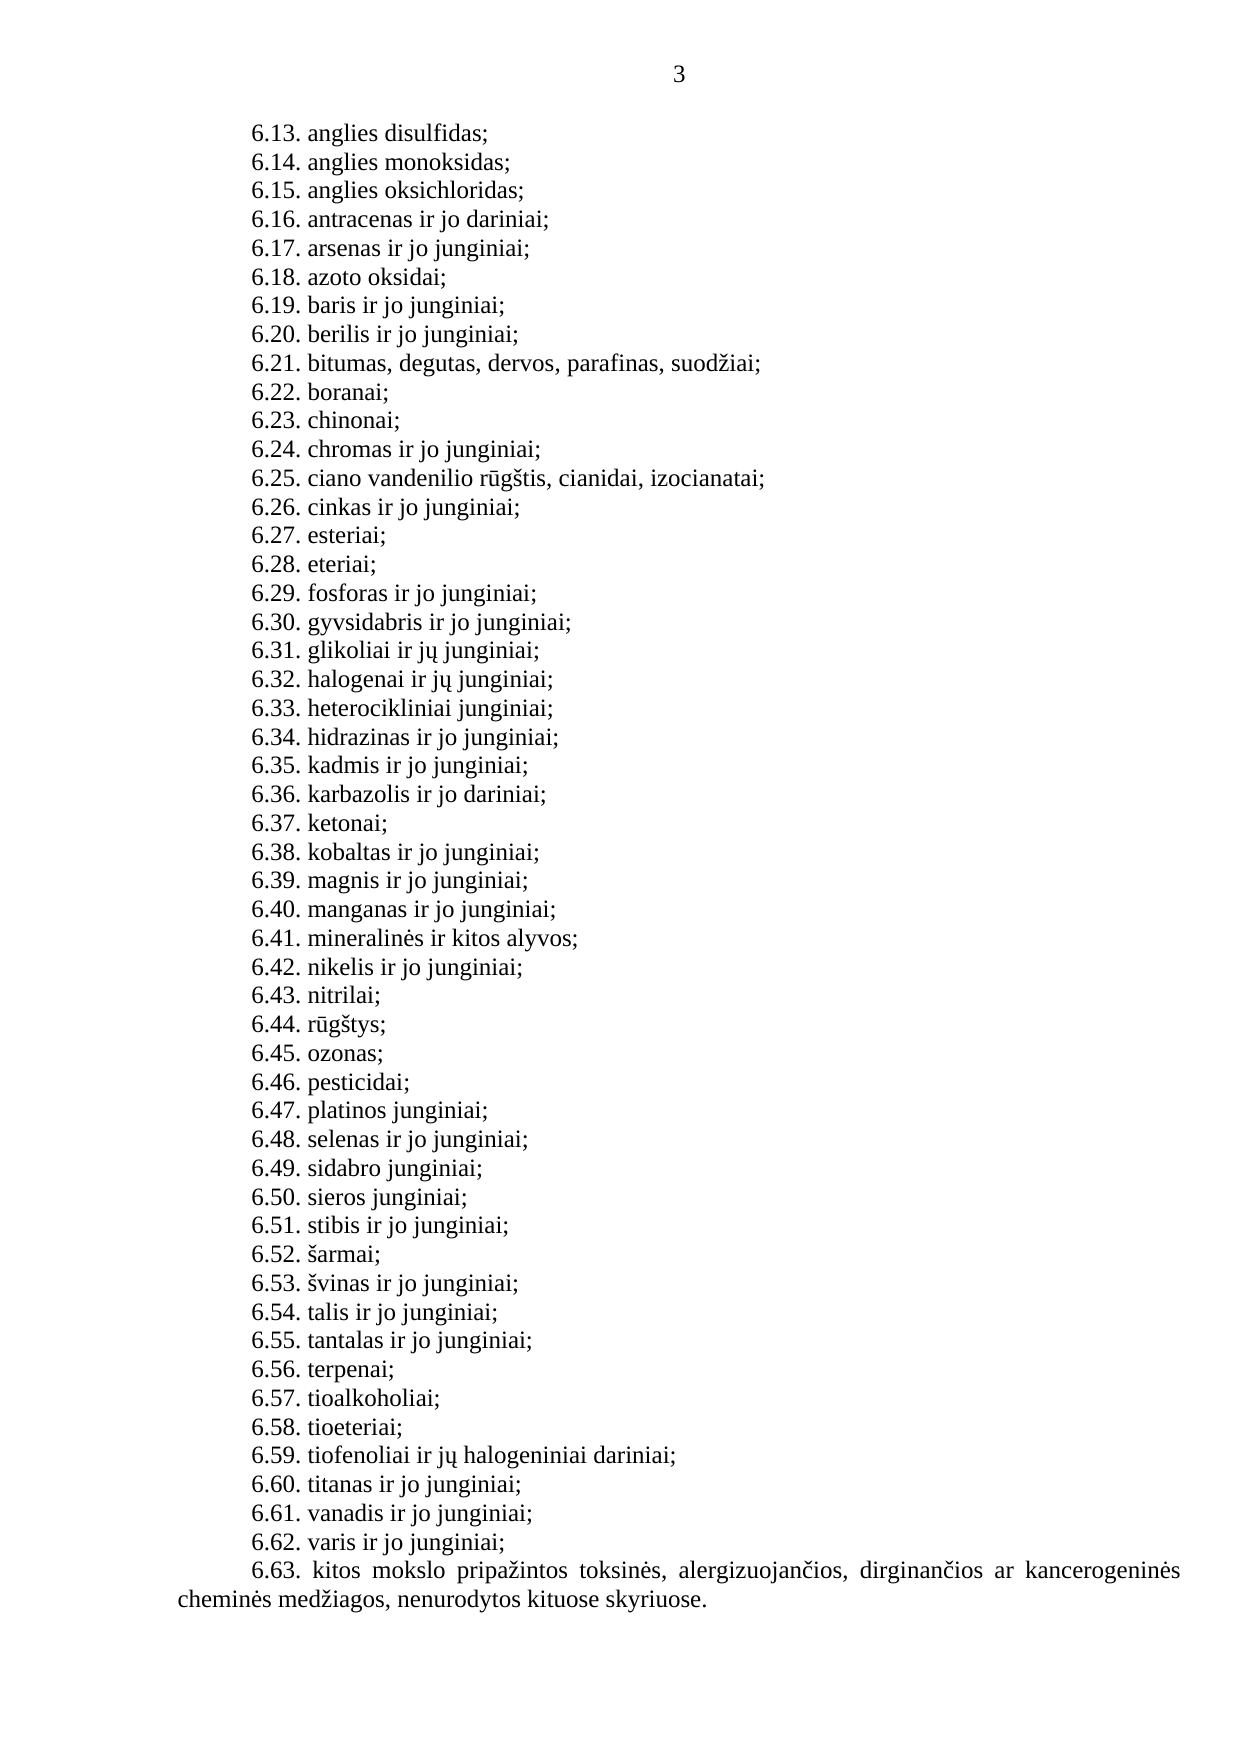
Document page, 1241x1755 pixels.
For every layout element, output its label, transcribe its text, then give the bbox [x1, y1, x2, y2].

text 6.58. tioeteriai; [177, 1412, 1181, 1441]
text 6.16. antracenas ir jo dariniai; [177, 204, 1181, 233]
text 6.36. karbazolis ir jo dariniai; [177, 779, 1181, 808]
text 6.21. bitumas, degutas, dervos, parafinas, suodžiai; [177, 348, 1181, 377]
text 6.34. hidrazinas ir jo junginiai; [177, 722, 1181, 751]
text 6.60. titanas ir jo junginiai; [177, 1469, 1181, 1498]
text 6.44. rūgštys; [177, 1009, 1181, 1038]
text 6.59. tiofenoliai ir jų halogeniniai dariniai; [177, 1441, 1181, 1469]
text 6.17. arsenas ir jo junginiai; [177, 233, 1181, 262]
text 6.55. tantalas ir jo junginiai; [177, 1326, 1181, 1354]
text 6.14. anglies monoksidas; [177, 147, 1181, 176]
text 6.38. kobaltas ir jo junginiai; [177, 837, 1181, 866]
text 6.18. azoto oksidai; [177, 262, 1181, 291]
text 6.48. selenas ir jo junginiai; [177, 1124, 1181, 1153]
text 6.57. tioalkoholiai; [177, 1383, 1181, 1412]
text 6.42. nikelis ir jo junginiai; [177, 952, 1181, 981]
text 6.56. terpenai; [177, 1354, 1181, 1383]
text 6.63. kitos mokslo pripažintos toksinės, alergizuojančios, dirginančios ar kancerogeninės cheminės medžiagos, nenurodytos kituose skyriuose. [177, 1556, 1181, 1613]
text 6.51. stibis ir jo junginiai; [177, 1211, 1181, 1239]
text 6.46. pesticidai; [177, 1067, 1181, 1096]
text 6.62. varis ir jo junginiai; [177, 1527, 1181, 1556]
text 6.52. šarmai; [177, 1239, 1181, 1268]
text 6.24. chromas ir jo junginiai; [177, 434, 1181, 463]
text 6.27. esteriai; [177, 521, 1181, 549]
text 6.41. mineralinės ir kitos alyvos; [177, 923, 1181, 952]
text 6.61. vanadis ir jo junginiai; [177, 1498, 1181, 1527]
text 6.19. baris ir jo junginiai; [177, 291, 1181, 319]
text 6.50. sieros junginiai; [177, 1182, 1181, 1211]
text 6.22. boranai; [177, 377, 1181, 406]
text 6.31. glikoliai ir jų junginiai; [177, 636, 1181, 664]
text 6.13. anglies disulfidas; [177, 118, 1181, 147]
text 6.53. švinas ir jo junginiai; [177, 1268, 1181, 1297]
text 6.20. berilis ir jo junginiai; [177, 319, 1181, 348]
text 6.29. fosforas ir jo junginiai; [177, 578, 1181, 607]
text 6.54. talis ir jo junginiai; [177, 1297, 1181, 1326]
text 6.33. heterocikliniai junginiai; [177, 693, 1181, 722]
text 6.35. kadmis ir jo junginiai; [177, 751, 1181, 779]
text 6.39. magnis ir jo junginiai; [177, 866, 1181, 894]
text 6.30. gyvsidabris ir jo junginiai; [177, 607, 1181, 636]
text 6.15. anglies oksichloridas; [177, 176, 1181, 204]
text 6.43. nitrilai; [177, 981, 1181, 1009]
text 6.25. ciano vandenilio rūgštis, cianidai, izocianatai; [177, 463, 1181, 492]
text 6.28. eteriai; [177, 549, 1181, 578]
text 6.32. halogenai ir jų junginiai; [177, 664, 1181, 693]
text 6.47. platinos junginiai; [177, 1096, 1181, 1124]
text 6.49. sidabro junginiai; [177, 1153, 1181, 1182]
text 6.37. ketonai; [177, 808, 1181, 837]
text 6.45. ozonas; [177, 1038, 1181, 1067]
text 6.23. chinonai; [177, 406, 1181, 434]
text 6.26. cinkas ir jo junginiai; [177, 492, 1181, 521]
text 6.40. manganas ir jo junginiai; [177, 894, 1181, 923]
